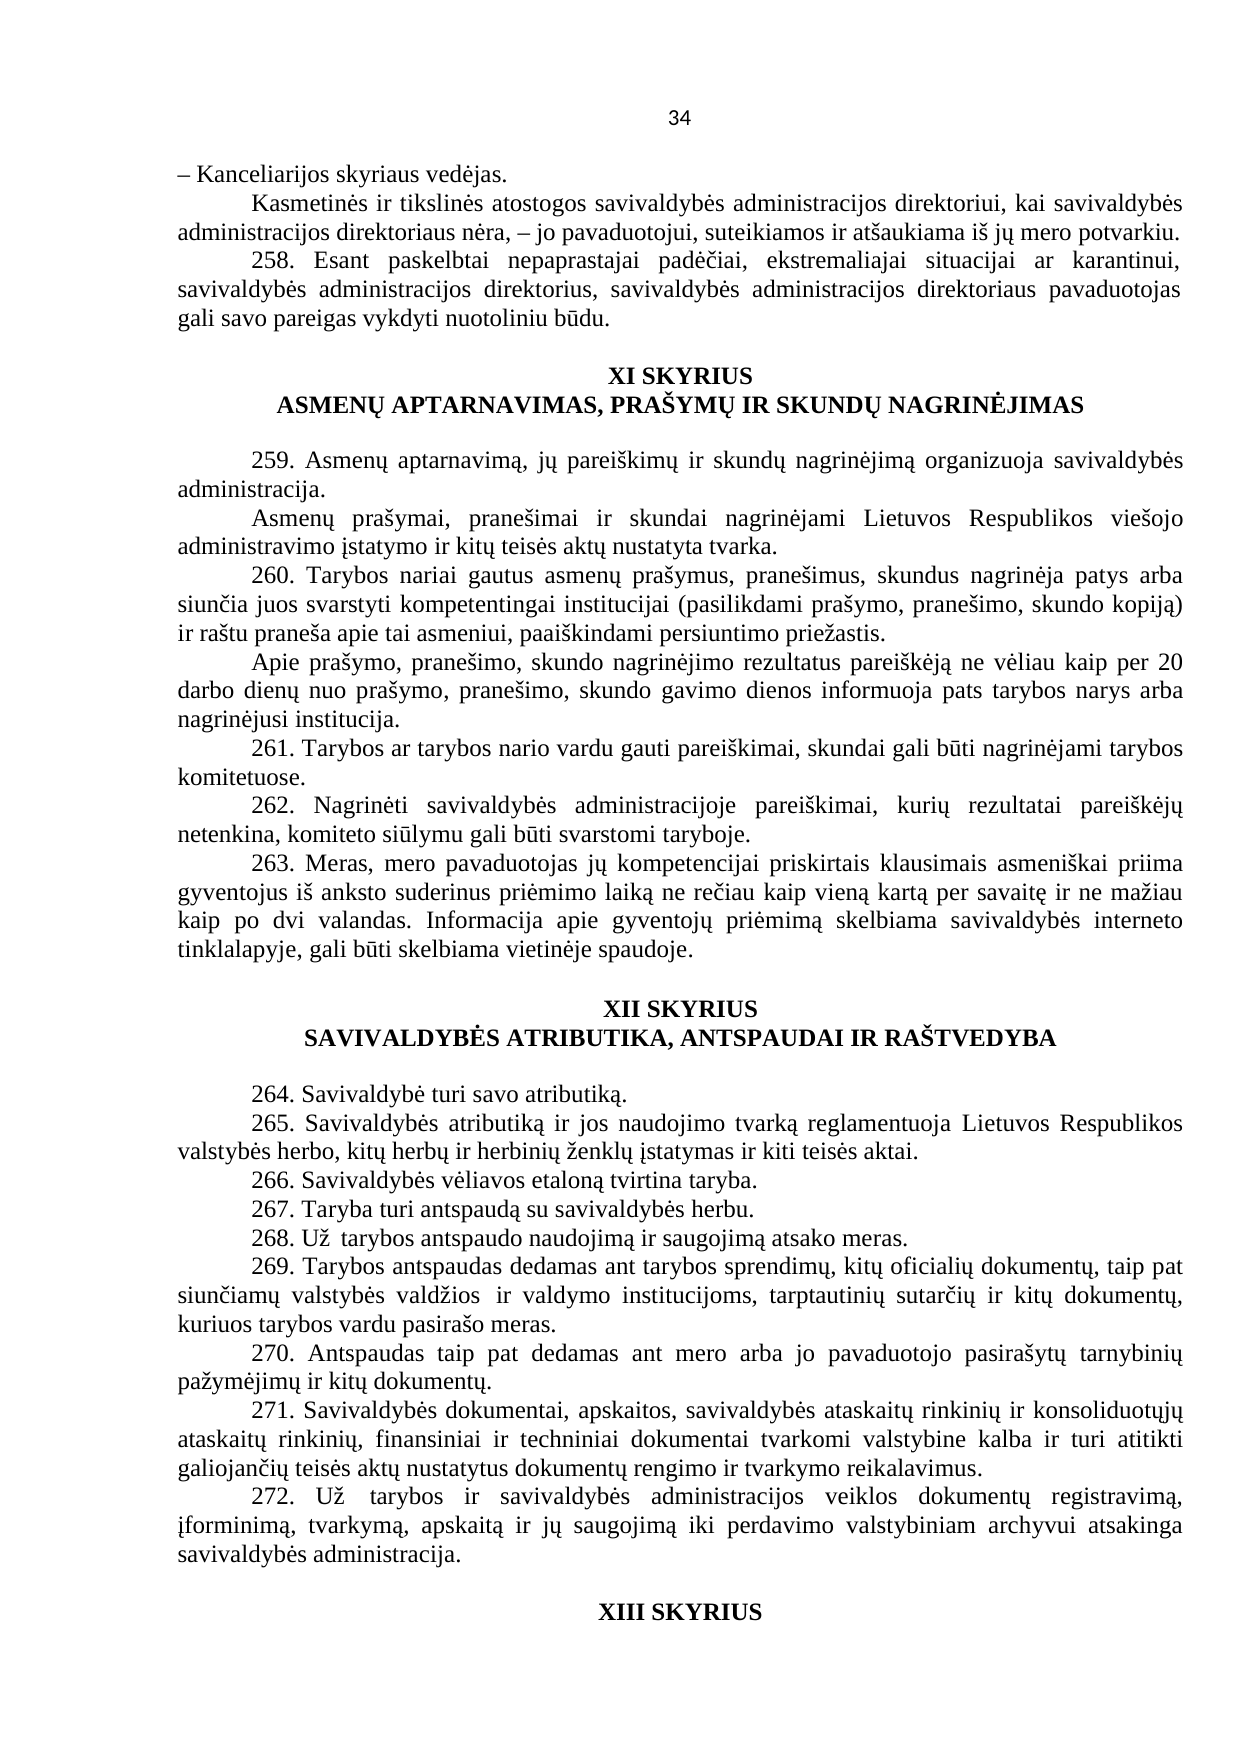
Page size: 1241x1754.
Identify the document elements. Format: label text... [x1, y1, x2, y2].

text 271. Savivaldybės dokumentai, apskaitos, savivaldybės ataskaitų rinkinių ir konsoliduotųjų ataskaitų rinkinių, finansiniai ir techniniai dokumentai tvarkomi valstybine kalba ir turi atitikti galiojančių teisės aktų nustatytus dokumentų rengimo ir tvarkymo reikalavimus. [177, 1395, 1183, 1481]
text 265. Savivaldybės atributiką ir jos naudojimo tvarką reglamentuoja Lietuvos Respublikos valstybės herbo, kitų herbų ir herbinių ženklų įstatymas ir kiti teisės aktai. [177, 1108, 1183, 1165]
text 259. Asmenų aptarnavimą, jų pareiškimų ir skundų nagrinėjimą organizuoja savivaldybės administracija. [177, 446, 1183, 503]
text – Kanceliarijos skyriaus vedėjas. [177, 159, 1183, 188]
text Asmenų prašymai, pranešimai ir skundai nagrinėjami Lietuvos Respublikos viešojo administravimo įstatymo ir kitų teisės aktų nustatyta tvarka. [177, 503, 1183, 561]
text Kasmetinės ir tikslinės atostogos savivaldybės administracijos direktoriui, kai savivaldybės administracijos direktoriaus nėra, – jo pavaduotojui, suteikiamos ir atšaukiama iš jų mero potvarkiu. [177, 188, 1183, 246]
text 267. Taryba turi antspaudą su savivaldybės herbu. [177, 1194, 1183, 1223]
text 264. Savivaldybė turi savo atributiką. [177, 1079, 1183, 1108]
text 266. Savivaldybės vėliavos etaloną tvirtina taryba. [177, 1165, 1183, 1194]
text SAVIVALDYBĖS ATRIBUTIKA, ANTSPAUDAI IR RAŠTVEDYBA [177, 1023, 1183, 1052]
text XI SKYRIUS [177, 361, 1183, 390]
text ASMENŲ APTARNAVIMAS, PRAŠYMŲ IR SKUNDŲ NAGRINĖJIMAS [177, 390, 1183, 418]
text 262. Nagrinėti savivaldybės administracijoje pareiškimai, kurių rezultatai pareiškėjų netenkina, komiteto siūlymu gali būti svarstomi taryboje. [177, 791, 1183, 848]
text 270. Antspaudas taip pat dedamas ant mero arba jo pavaduotojo pasirašytų tarnybinių pažymėjimų ir kitų dokumentų. [177, 1338, 1183, 1395]
text 261. Tarybos ar tarybos nario vardu gauti pareiškimai, skundai gali būti nagrinėjami tarybos komitetuose. [177, 733, 1183, 791]
text Apie prašymo, pranešimo, skundo nagrinėjimo rezultatus pareiškėją ne vėliau kaip per 20 darbo dienų nuo prašymo, pranešimo, skundo gavimo dienos informuoja pats tarybos narys arba nagrinėjusi institucija. [177, 647, 1183, 733]
text 268. Už tarybos antspaudo naudojimą ir saugojimą atsako meras. [177, 1223, 1183, 1251]
text 260. Tarybos nariai gautus asmenų prašymus, pranešimus, skundus nagrinėja patys arba siunčia juos svarstyti kompetentingai institucijai (pasilikdami prašymo, pranešimo, skundo kopiją) ir raštu praneša apie tai asmeniui, paaiškindami persiuntimo priežastis. [177, 561, 1183, 647]
text XII SKYRIUS [177, 994, 1183, 1023]
text 272. Už tarybos ir savivaldybės administracijos veiklos dokumentų registravimą, įforminimą, tvarkymą, apskaitą ir jų saugojimą iki perdavimo valstybiniam archyvui atsakinga savivaldybės administracija. [177, 1481, 1183, 1568]
text 269. Tarybos antspaudas dedamas ant tarybos sprendimų, kitų oficialių dokumentų, taip pat siunčiamų valstybės valdžios ir valdymo institucijoms, tarptautinių sutarčių ir kitų dokumentų, kuriuos tarybos vardu pasirašo meras. [177, 1251, 1183, 1338]
text 258. Esant paskelbtai nepaprastajai padėčiai, ekstremaliajai situacijai ar karantinui, savivaldybės administracijos direktorius, savivaldybės administracijos direktoriaus pavaduotojas gali savo pareigas vykdyti nuotoliniu būdu. [177, 246, 1181, 332]
text XIII SKYRIUS [177, 1597, 1183, 1626]
text 263. Meras, mero pavaduotojas jų kompetencijai priskirtais klausimais asmeniškai priima gyventojus iš anksto suderinus priėmimo laiką ne rečiau kaip vieną kartą per savaitę ir ne mažiau kaip po dvi valandas. Informacija apie gyventojų priėmimą skelbiama savivaldybės interneto tinklalapyje, gali būti skelbiama vietinėje spaudoje. [177, 848, 1183, 963]
